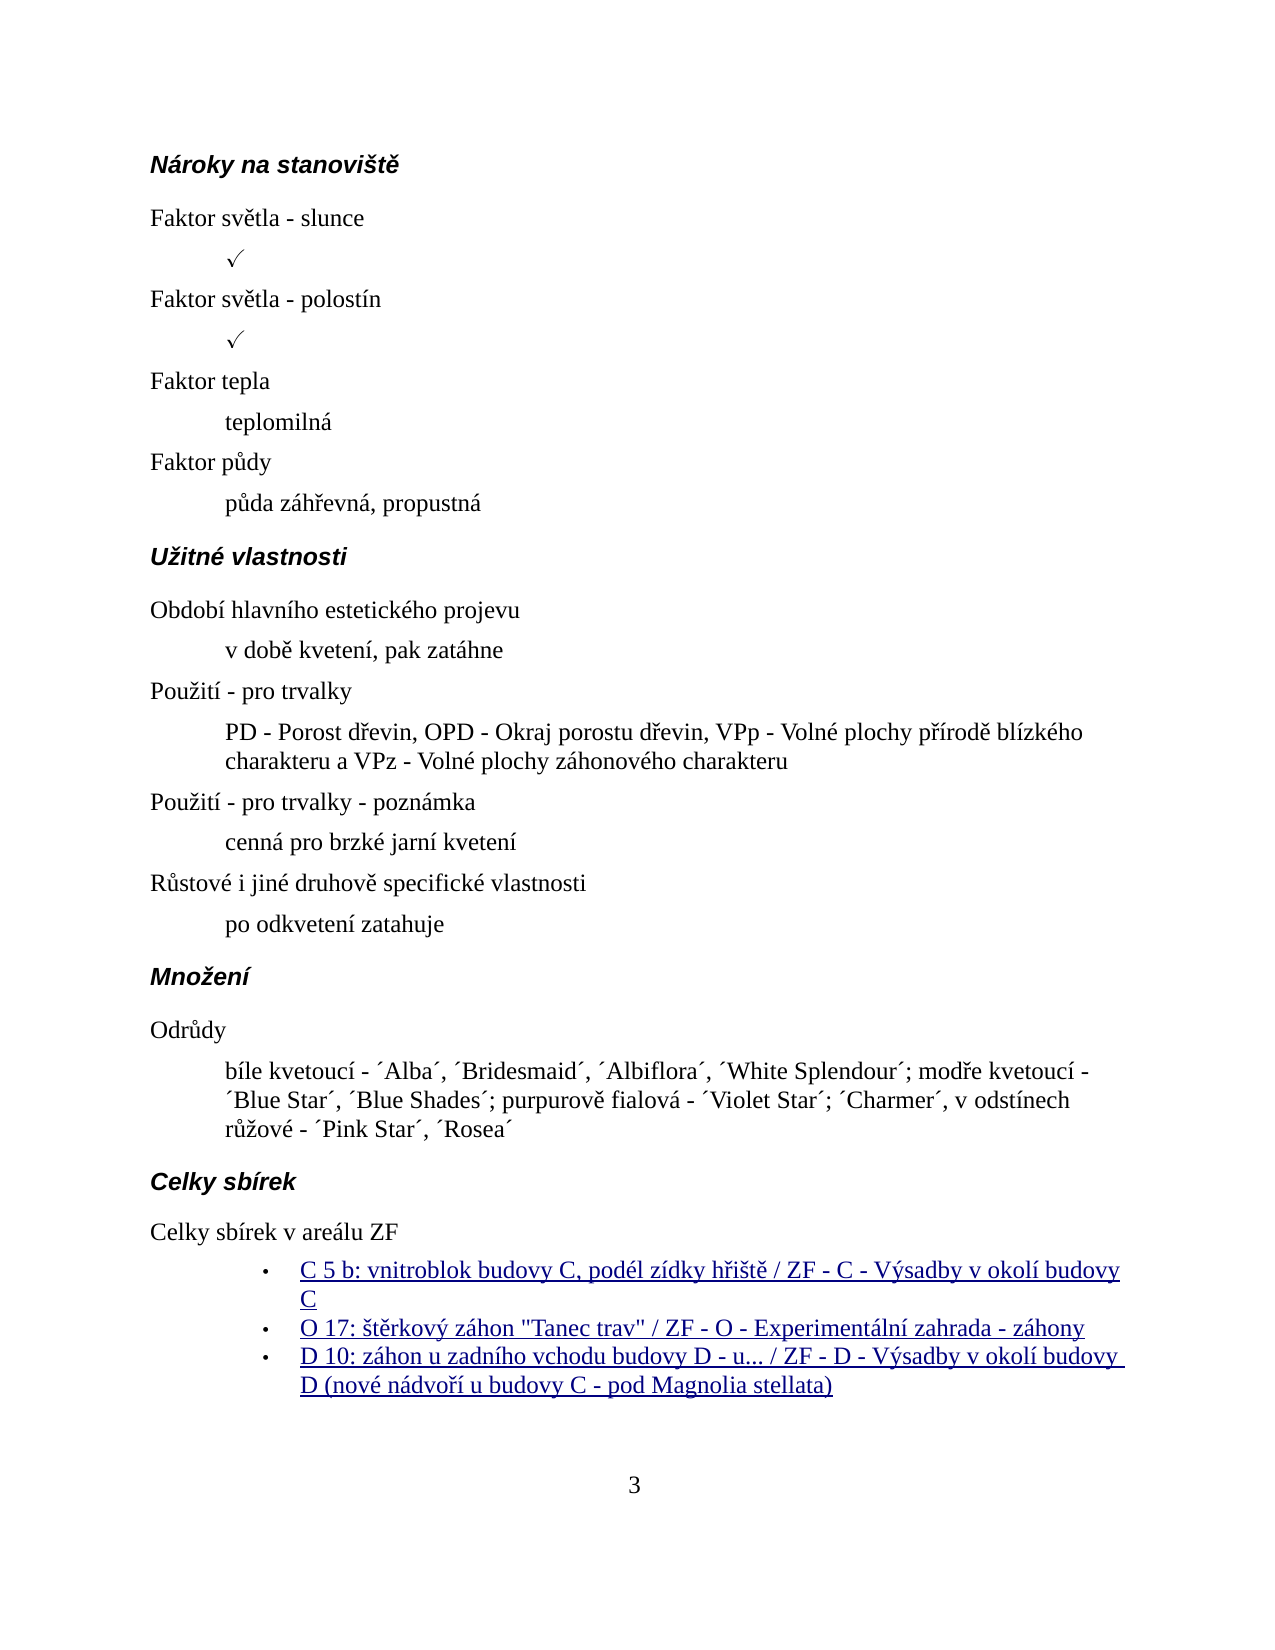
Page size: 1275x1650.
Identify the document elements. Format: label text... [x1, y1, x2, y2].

text Faktor tepla [150, 366, 1125, 395]
text Použití - pro trvalky [150, 676, 1125, 705]
text Faktor půdy [150, 447, 1125, 476]
list C 5 b: vnitroblok budovy C, podél zídky hřiště / ZF - C - Výsadby v okolí budovy C [262, 1255, 1125, 1313]
text teplomilná [225, 407, 1125, 435]
subtitle Celky sbírek [150, 1167, 1125, 1196]
text Použití - pro trvalky - poznámka [150, 787, 1125, 815]
text Odrůdy [150, 1016, 1125, 1044]
text PD - Porost dřevin, OPD - Okraj porostu dřevin, VPp - Volné plochy přírodě blízkého charakteru a VPz - Volné plochy záhonového charakteru [225, 717, 1125, 774]
text Faktor světla - slunce [150, 203, 1125, 232]
text cenná pro brzké jarní kvetení [225, 827, 1125, 856]
subtitle Užitné vlastnosti [150, 542, 1125, 570]
text Faktor světla - polostín [150, 284, 1125, 313]
subtitle Množení [150, 962, 1125, 991]
text Celky sbírek v areálu ZF [150, 1217, 1125, 1246]
text v době kvetení, pak zatáhne [225, 636, 1125, 664]
text bíle kvetoucí - ´Alba´, ´Bridesmaid´, ´Albiflora´, ´White Splendour´; modře kvetoucí - ´Blue Star´, ´Blue Shades´; purpurově fialová - ´Violet Star´; ´Charmer´, v odstínech růžové - ´Pink Star´, ´Rosea´ [225, 1056, 1125, 1142]
text ✓ [225, 325, 1125, 354]
text ✓ [225, 244, 1125, 272]
text Růstové i jiné druhově specifické vlastnosti [150, 868, 1125, 897]
text půda záhřevná, propustná [225, 488, 1125, 517]
subtitle Nároky na stanoviště [150, 150, 1125, 178]
text po odkvetení zatahuje [225, 909, 1125, 937]
list O 17: štěrkový záhon "Tanec trav" / ZF - O - Experimentální zahrada - záhony [262, 1313, 1125, 1341]
text Období hlavního estetického projevu [150, 595, 1125, 624]
list D 10: záhon u zadního vchodu budovy D - u... / ZF - D - Výsadby v okolí budovy D (nové nádvoří u budovy C - pod Magnolia stellata) [262, 1341, 1125, 1399]
